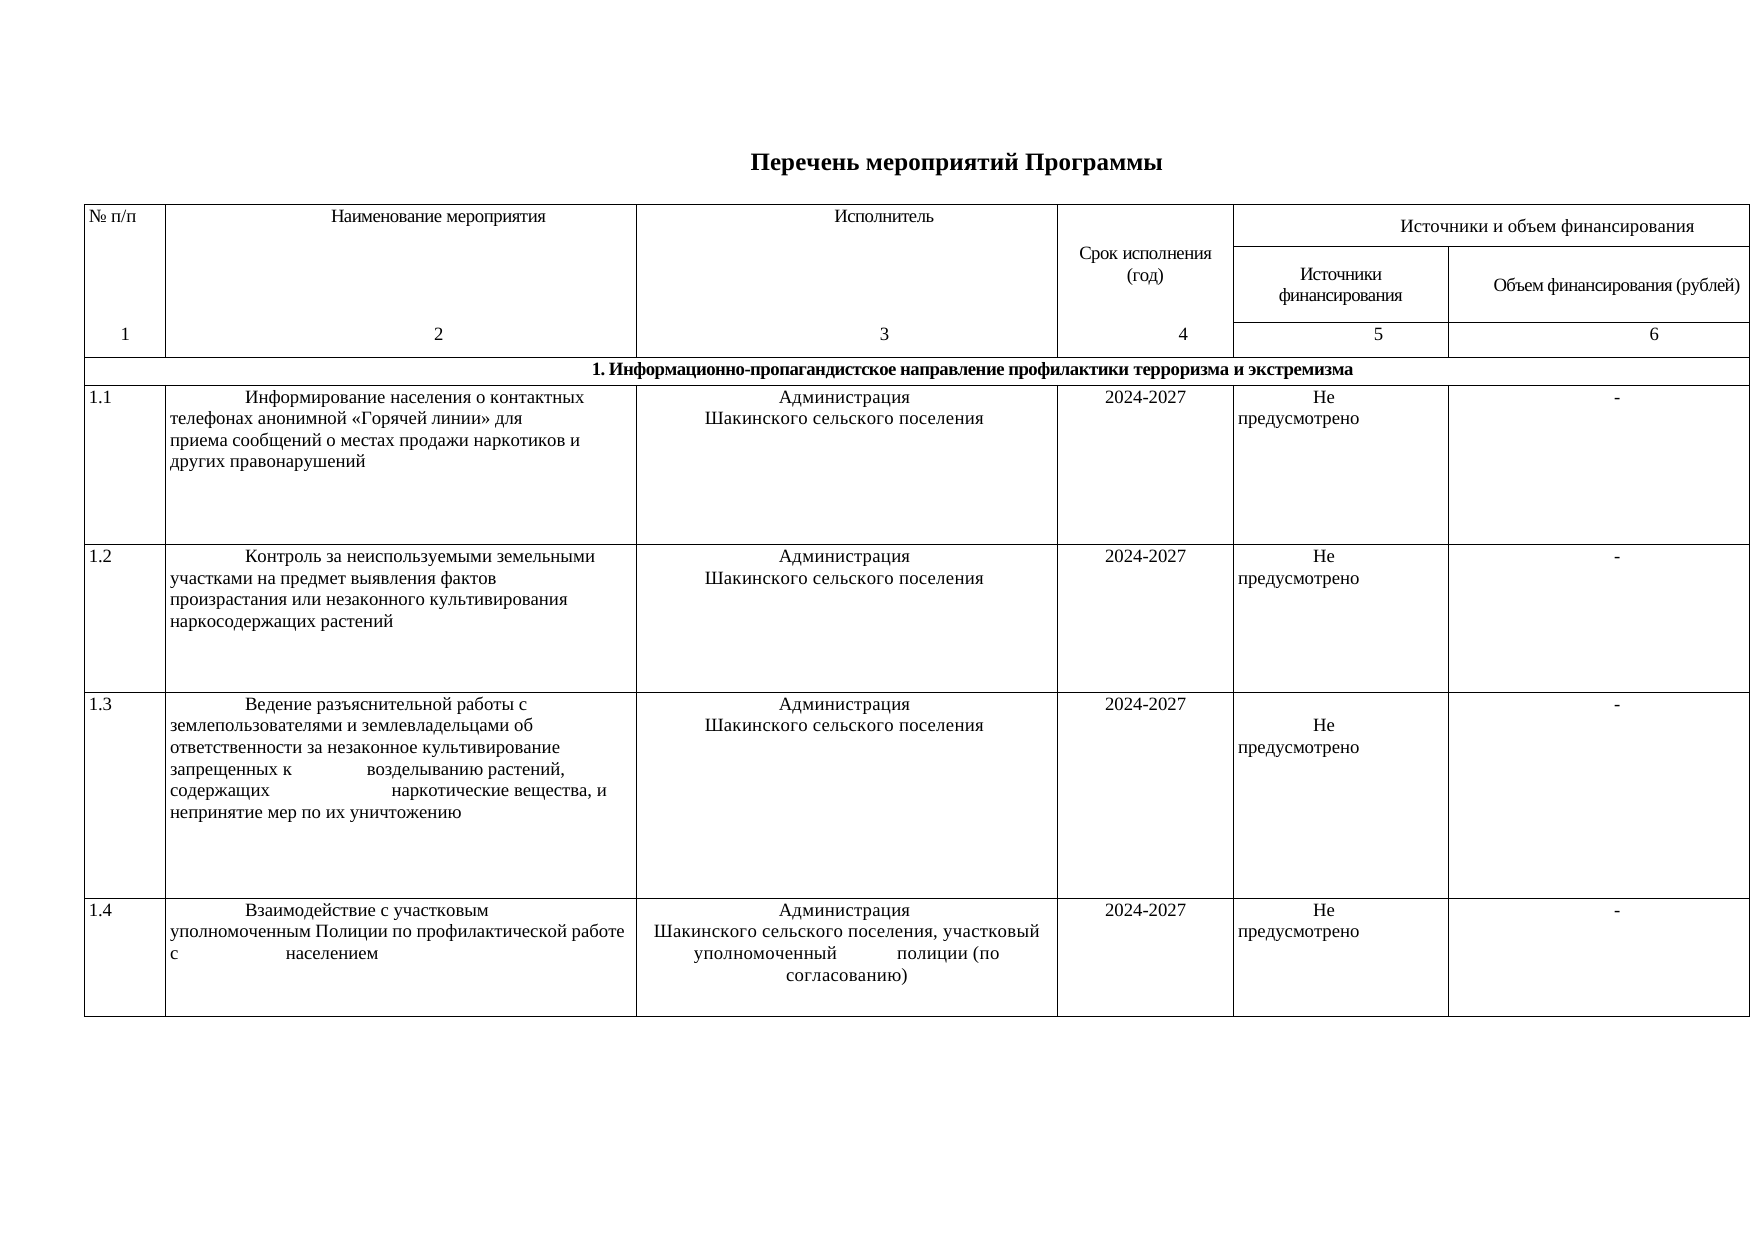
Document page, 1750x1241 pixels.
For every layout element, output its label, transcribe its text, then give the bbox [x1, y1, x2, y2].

table_cell 1. Информационно-пропагандистское направление профилактики терроризма и экстремизма [85, 358, 1749, 385]
table_header Срок испол­нения (год) [1058, 205, 1233, 322]
table_cell - [1449, 386, 1749, 544]
table_cell Взаимодействие с участковым уполномоченным Полиции по профилактической работе с населением [166, 899, 636, 1016]
table_cell 2 [166, 322, 636, 357]
table_cell Не предусмотрено [1234, 899, 1448, 1016]
table_cell - [1449, 899, 1749, 1016]
table_cell Ведение разъяснительной работы с землепользователями и землевладельцами об ответственности за незаконное культивирование запрещенных к возделыванию растений, содержащих наркотические вещества, и непринятие мер по их уничтожению [166, 693, 636, 898]
table_cell Администрация Шакинского сельского поселения [637, 545, 1057, 692]
table_cell Администрация Шакинского сельского поселения [637, 386, 1057, 544]
table_header № п/п [85, 205, 165, 322]
table_cell 3 [637, 322, 1057, 357]
table_cell 6 [1449, 323, 1749, 357]
table_header Исполнитель [637, 205, 1057, 322]
table_cell 1 [85, 322, 165, 357]
table_cell Источники финансирования [1234, 247, 1448, 322]
table_cell 2024-2027 [1058, 545, 1233, 692]
table_cell Контроль за неиспользуемыми земельными участками на предмет выявления фактов произрастания или незаконного культивирования наркосодержащих растений [166, 545, 636, 692]
table_cell 1.4 [85, 899, 165, 1016]
table_cell Не предусмотрено [1234, 545, 1448, 692]
table_cell 1.3 [85, 693, 165, 898]
table_header Источники и объем финансирования [1234, 205, 1749, 246]
table_cell 1.2 [85, 545, 165, 692]
table_cell Администрация Шакинского сельского поселения, участковый уполномоченный полиции (по согласованию) [637, 899, 1057, 1016]
table_cell 4 [1058, 322, 1233, 357]
table_cell 2024-2027 [1058, 386, 1233, 544]
table_cell Администрация Шакинского сельского поселения [637, 693, 1057, 898]
table_cell 2024-2027 [1058, 899, 1233, 1016]
table_cell 5 [1234, 323, 1448, 357]
table_cell Объем финансирования (рублей) [1449, 247, 1749, 322]
table_cell - [1449, 545, 1749, 692]
table_cell - [1449, 693, 1749, 898]
text Перечень мероприятий Программы [177, 147, 1661, 176]
table_cell Не предусмотрено [1234, 693, 1448, 898]
table_cell Информирование населения о контактных телефонах анонимной «Горячей линии» для приема сообщений о местах продажи наркотиков и других правонарушений [166, 386, 636, 544]
table_header Наименование мероприятия [166, 205, 636, 322]
table_cell 2024-2027 [1058, 693, 1233, 898]
table_cell Не предусмотрено [1234, 386, 1448, 544]
table_cell 1.1 [85, 386, 165, 544]
